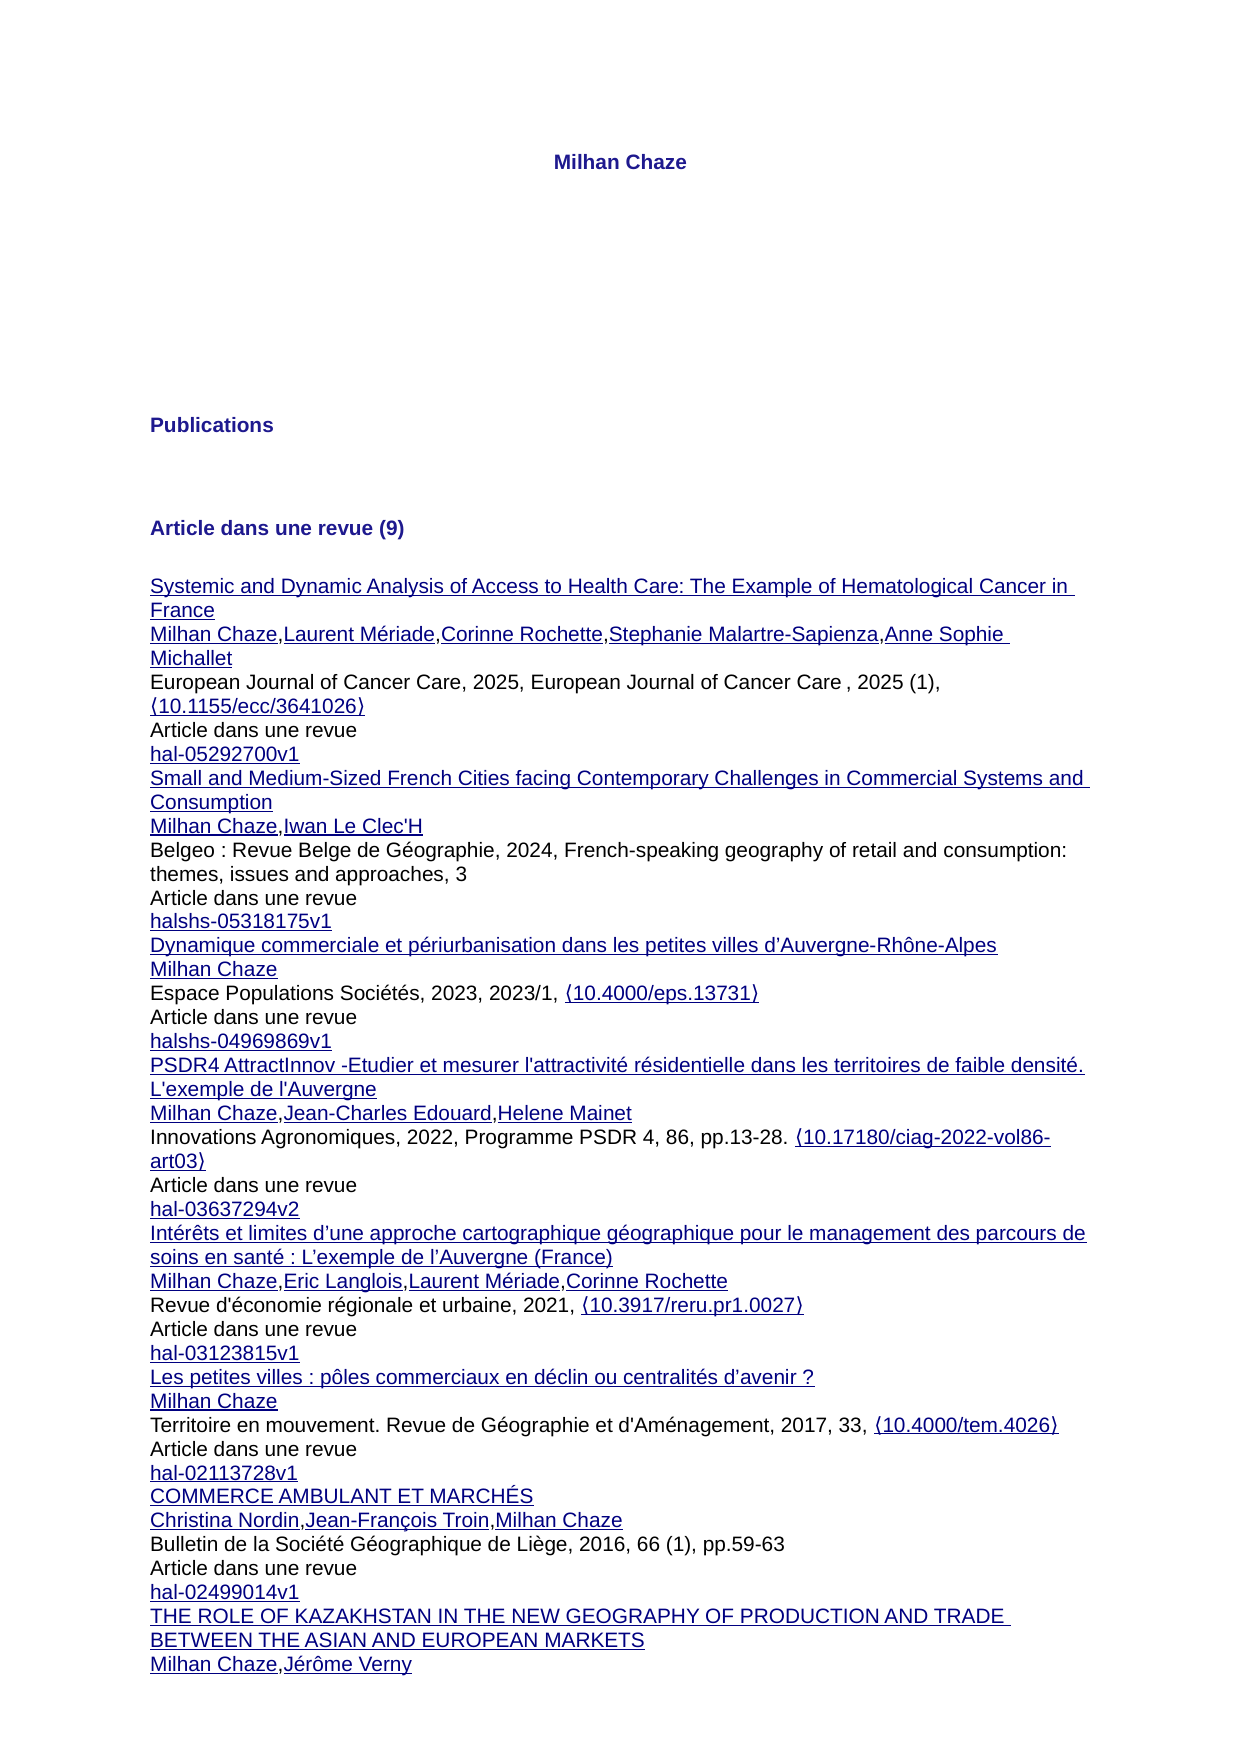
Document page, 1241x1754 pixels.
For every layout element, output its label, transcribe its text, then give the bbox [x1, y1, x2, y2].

table_cell Les petites villes : pôles commerciaux en déclin ou centralités d’avenir ? Milhan Chaze Territoire en mouvement. Revue de Géographie et d'Aménagement, 2017, 33, ⟨10.4000/tem.4026⟩ Article dans une revue hal-02113728v1 [150, 1365, 1090, 1484]
table_cell Dynamique commerciale et périurbanisation dans les petites villes d’Auvergne-Rhône-Alpes Milhan Chaze Espace Populations Sociétés, 2023, 2023/1, ⟨10.4000/eps.13731⟩ Article dans une revue halshs-04969869v1 [150, 933, 1090, 1053]
subtitle Publications [150, 412, 1090, 436]
table_cell Small and Medium-Sized French Cities facing Contemporary Challenges in Commercial Systems and [150, 766, 1090, 787]
table_cell PSDR4 AttractInnov -Etudier et mesurer l'attractivité résidentielle dans les territoires de faible densité. L'exemple de l'Auvergne Milhan Chaze,Jean-Charles Edouard,Helene Mainet Innovations Agronomiques, 2022, Programme PSDR 4, 86, pp.13-28. ⟨10.17180/ciag-2022-vol86-art03⟩ Article dans une revue hal-03637294v2 [150, 1053, 1090, 1221]
subtitle Milhan Chaze [150, 150, 1090, 174]
table_cell Intérêts et limites d’une approche cartographique géographique pour le management des parcours de soins en santé : L’exemple de l’Auvergne (France) Milhan Chaze,Eric Langlois,Laurent Mériade,Corinne Rochette Revue d'économie régionale et urbaine, 2021, ⟨10.3917/reru.pr1.0027⟩ Article dans une revue hal-03123815v1 [150, 1221, 1090, 1364]
table_cell COMMERCE AMBULANT ET MARCHÉS Christina Nordin,Jean-François Troin,Milhan Chaze Bulletin de la Société Géographique de Liège, 2016, 66 (1), pp.59-63 Article dans une revue hal-02499014v1 [150, 1484, 1090, 1604]
table_header Systemic and Dynamic Analysis of Access to Health Care: The Example of Hematological Cancer in France Milhan Chaze,Laurent Mériade,Corinne Rochette,Stephanie Malartre-Sapienza,Anne Sophie Michallet European Journal of Cancer Care, 2025, European Journal of Cancer Care , 2025 (1), ⟨10.1155/ecc/3641026⟩ Article dans une revue hal-05292700v1 [150, 574, 1090, 766]
table_cell THE ROLE OF KAZAKHSTAN IN THE NEW GEOGRAPHY OF PRODUCTION AND TRADE BETWEEN THE ASIAN AND EUROPEAN MARKETS Milhan Chaze,Jérôme Verny [150, 1604, 1090, 1676]
table_cell Consumption Milhan Chaze,Iwan Le Clec'H Belgeo : Revue Belge de Géographie, 2024, French-speaking geography of retail and consumption: themes, issues and approaches, 3 Article dans une revue halshs-05318175v1 [150, 788, 1090, 933]
subtitle Article dans une revue (9) [150, 516, 1090, 539]
